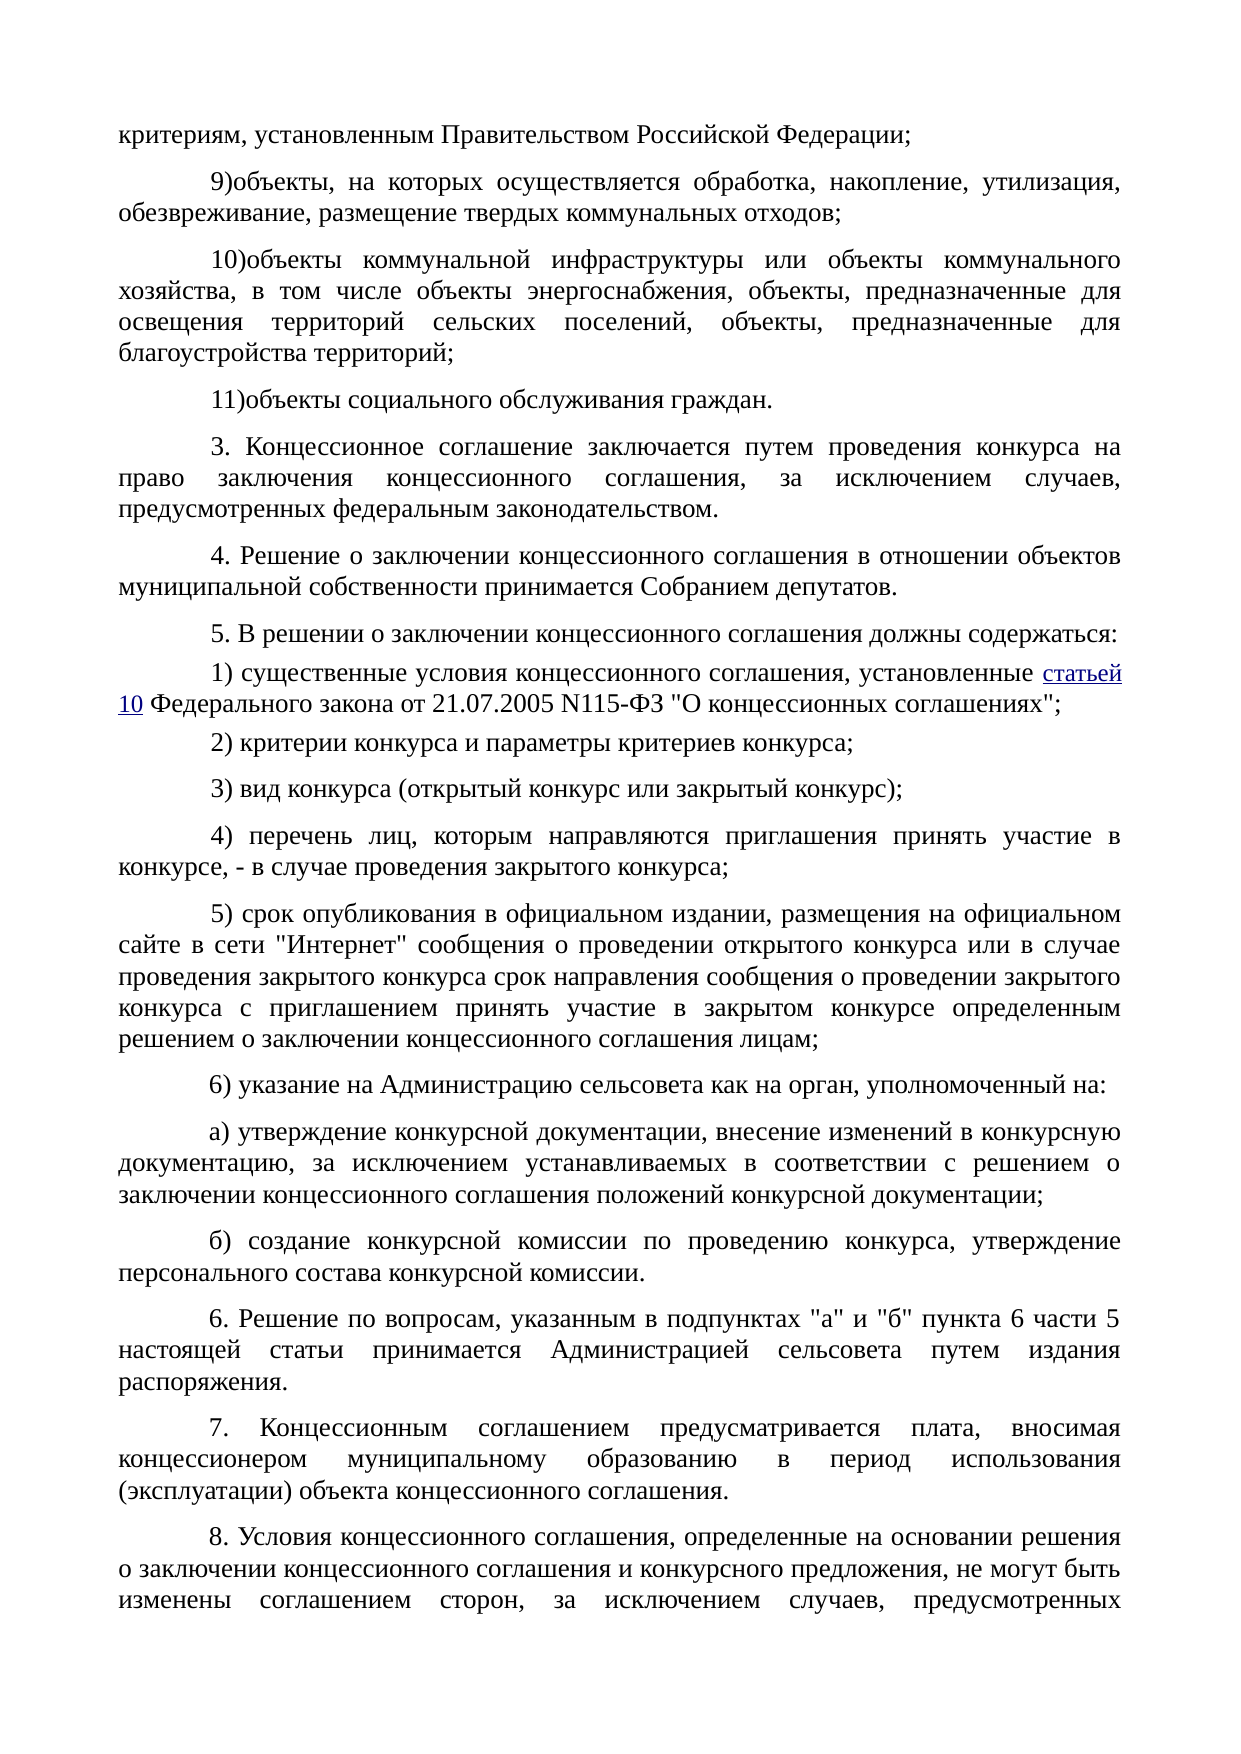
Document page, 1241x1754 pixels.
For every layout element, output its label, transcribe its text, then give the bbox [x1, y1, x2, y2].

text 7. Концессионным соглашением предусматривается плата, вносимая концессионером муниципальному образованию в период использования (эксплуатации) объекта концессионного соглашения. [118, 1411, 1122, 1505]
text 6. Решение по вопросам, указанным в подпунктах "а" и "б" пункта 6 части 5 настоящей статьи принимается Администрацией сельсовета путем издания распоряжения. [118, 1302, 1122, 1396]
text 9)объекты, на которых осуществляется обработка, накопление, утилизация, обезвреживание, размещение твердых коммунальных отходов; [118, 165, 1122, 227]
text 6) указание на Администрацию сельсовета как на орган, уполномоченный на: [118, 1069, 1122, 1100]
text б) создание конкурсной комиссии по проведению конкурса, утверждение персонального состава конкурсной комиссии. [118, 1224, 1122, 1287]
text 4. Решение о заключении концессионного соглашения в отношении объектов муниципальной собственности принимается Собранием депутатов. [118, 539, 1122, 601]
text 3. Концессионное соглашение заключается путем проведения конкурса на право заключения концессионного соглашения, за исключением случаев, предусмотренных федеральным законодательством. [118, 430, 1122, 523]
text 1) существенные условия концессионного соглашения, установленные статьей 10 Федерального закона от 21.07.2005 N115-ФЗ "О концессионных соглашениях"; [118, 656, 1122, 718]
text критериям, установленным Правительством Российской Федерации; [118, 118, 1122, 149]
text 2) критерии конкурса и параметры критериев конкурса; [118, 726, 1122, 757]
text 5. В решении о заключении концессионного соглашения должны содержаться: [118, 617, 1122, 648]
text 8. Условия концессионного соглашения, определенные на основании решения о заключении концессионного соглашения и конкурсного предложения, не могут быть изменены соглашением сторон, за исключением случаев, предусмотренных [118, 1521, 1122, 1614]
text 5) срок опубликования в официальном издании, размещения на официальном сайте в сети "Интернет" сообщения о проведении открытого конкурса или в случае проведения закрытого конкурса срок направления сообщения о проведении закрытого конкурса с приглашением принять участие в закрытом конкурсе определенным решением о заключении концессионного соглашения лицам; [118, 897, 1122, 1053]
text 3) вид конкурса (открытый конкурс или закрытый конкурс); [118, 773, 1122, 804]
text 4) перечень лиц, которым направляются приглашения принять участие в конкурсе, - в случае проведения закрытого конкурса; [118, 819, 1122, 882]
text 10)объекты коммунальной инфраструктуры или объекты коммунального хозяйства, в том числе объекты энергоснабжения, объекты, предназначенные для освещения территорий сельских поселений, объекты, предназначенные для благоустройства территорий; [118, 243, 1122, 367]
text 11)объекты социального обслуживания граждан. [118, 383, 1122, 414]
text а) утверждение конкурсной документации, внесение изменений в конкурсную документацию, за исключением устанавливаемых в соответствии с решением о заключении концессионного соглашения положений конкурсной документации; [118, 1115, 1122, 1209]
